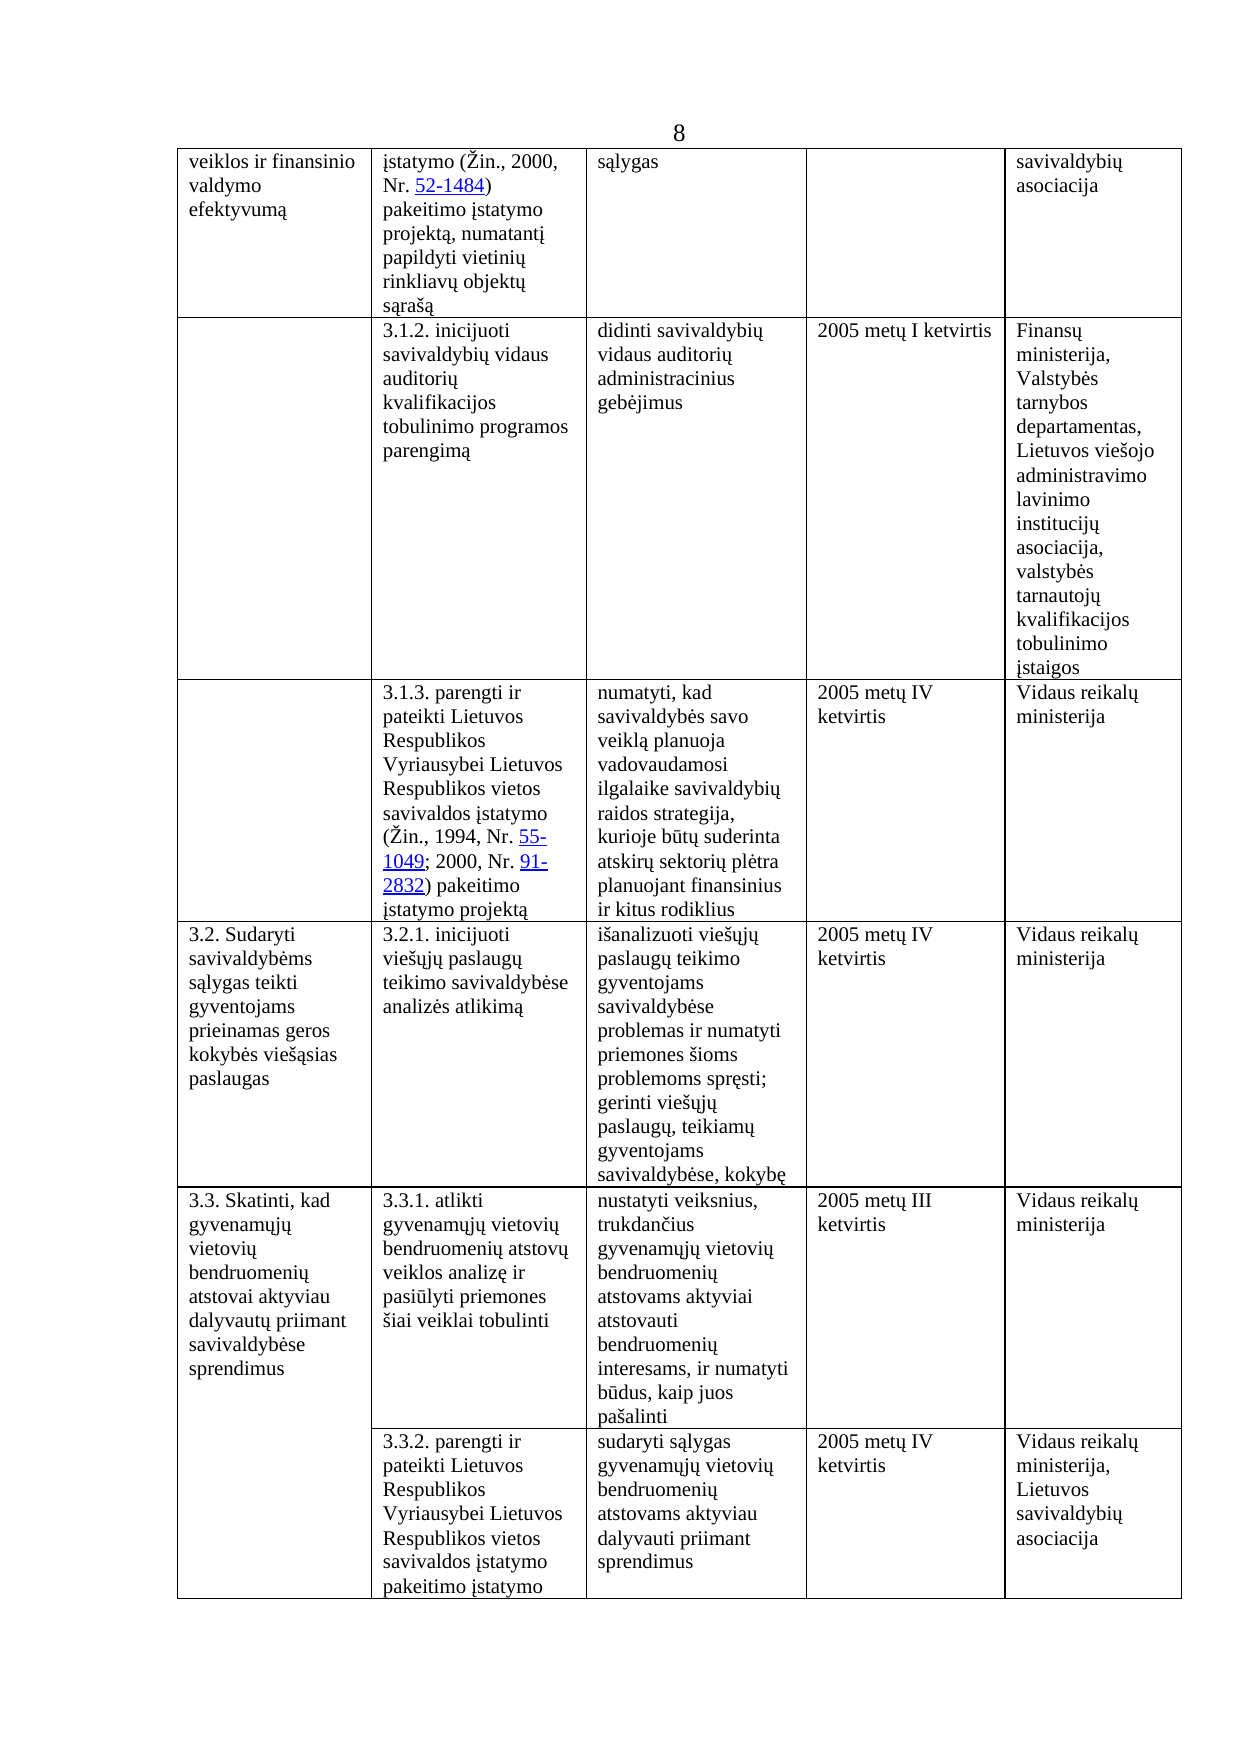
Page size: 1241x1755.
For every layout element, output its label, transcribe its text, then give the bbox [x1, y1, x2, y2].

table_cell 3.2. Sudaryti savivaldybėms sąlygas teikti gyventojams prieinamas geros kokybės viešąsias paslaugas [178, 922, 371, 1186]
table_cell savivaldybių asociacija [1006, 149, 1181, 317]
table_cell 2005 metų IV ketvirtis [807, 1429, 1004, 1598]
table_cell [178, 318, 371, 679]
table_cell įstatymo (Žin., 2000, Nr. 52-1484) pakeitimo įstatymo projektą, numatantį papildyti vietinių rinkliavų objektų sąrašą [372, 149, 586, 317]
table_cell veiklos ir finansinio valdymo efektyvumą [178, 149, 371, 317]
table_cell išanalizuoti viešųjų paslaugų teikimo gyventojams savivaldybėse problemas ir numatyti priemones šioms problemoms spręsti; gerinti viešųjų paslaugų, teikiamų gyventojams savivaldybėse, kokybę [587, 922, 806, 1186]
table_cell [178, 680, 371, 921]
table_cell 3.3. Skatinti, kad gyvenamųjų vietovių bendruomenių atstovai aktyviau dalyvautų priimant savivaldybėse sprendimus [178, 1188, 371, 1598]
table_cell nustatyti veiksnius, trukdančius gyvenamųjų vietovių bendruomenių atstovams aktyviai atstovauti bendruomenių interesams, ir numatyti būdus, kaip juos pašalinti [587, 1188, 806, 1428]
table_cell [807, 149, 1004, 317]
table_cell 3.3.2. parengti ir pateikti Lietuvos Respublikos Vyriausybei Lietuvos Respublikos vietos savivaldos įstatymo pakeitimo įstatymo [372, 1429, 586, 1598]
table_cell 3.3.1. atlikti gyvenamųjų vietovių bendruomenių atstovų veiklos analizę ir pasiūlyti priemones šiai veiklai tobulinti [372, 1188, 586, 1428]
table_cell Vidaus reikalų ministerija [1006, 1188, 1181, 1428]
table_cell sudaryti sąlygas gyvenamųjų vietovių bendruomenių atstovams aktyviau dalyvauti priimant sprendimus [587, 1429, 806, 1598]
table_cell 2005 metų IV ketvirtis [807, 680, 1004, 921]
table_cell numatyti, kad savivaldybės savo veiklą planuoja vadovaudamosi ilgalaike savivaldybių raidos strategija, kurioje būtų suderinta atskirų sektorių plėtra planuojant finansinius ir kitus rodiklius [587, 680, 806, 921]
table_cell 3.2.1. inicijuoti viešųjų paslaugų teikimo savivaldybėse analizės atlikimą [372, 922, 586, 1186]
table_cell 3.1.3. parengti ir pateikti Lietuvos Respublikos Vyriausybei Lietuvos Respublikos vietos savivaldos įstatymo (Žin., 1994, Nr. 55-1049; 2000, Nr. 91-2832) pakeitimo įstatymo projektą [372, 680, 586, 921]
table_cell 2005 metų I ketvirtis [807, 318, 1004, 679]
table_cell didinti savivaldybių vidaus auditorių administracinius gebėjimus [587, 318, 806, 679]
table_cell sąlygas [587, 149, 806, 317]
table_cell Vidaus reikalų ministerija [1006, 922, 1181, 1186]
table_cell Vidaus reikalų ministerija, Lietuvos savivaldybių asociacija [1006, 1429, 1181, 1598]
table_cell 3.1.2. inicijuoti savivaldybių vidaus auditorių kvalifikacijos tobulinimo programos parengimą [372, 318, 586, 679]
table_cell Vidaus reikalų ministerija [1006, 680, 1181, 921]
table_cell 2005 metų III ketvirtis [807, 1188, 1004, 1428]
table_cell Finansų ministerija, Valstybės tarnybos departamentas, Lietuvos viešojo administravimo lavinimo institucijų asociacija, valstybės tarnautojų kvalifikacijos tobulinimo įstaigos [1006, 318, 1181, 679]
table_cell 2005 metų IV ketvirtis [807, 922, 1004, 1186]
